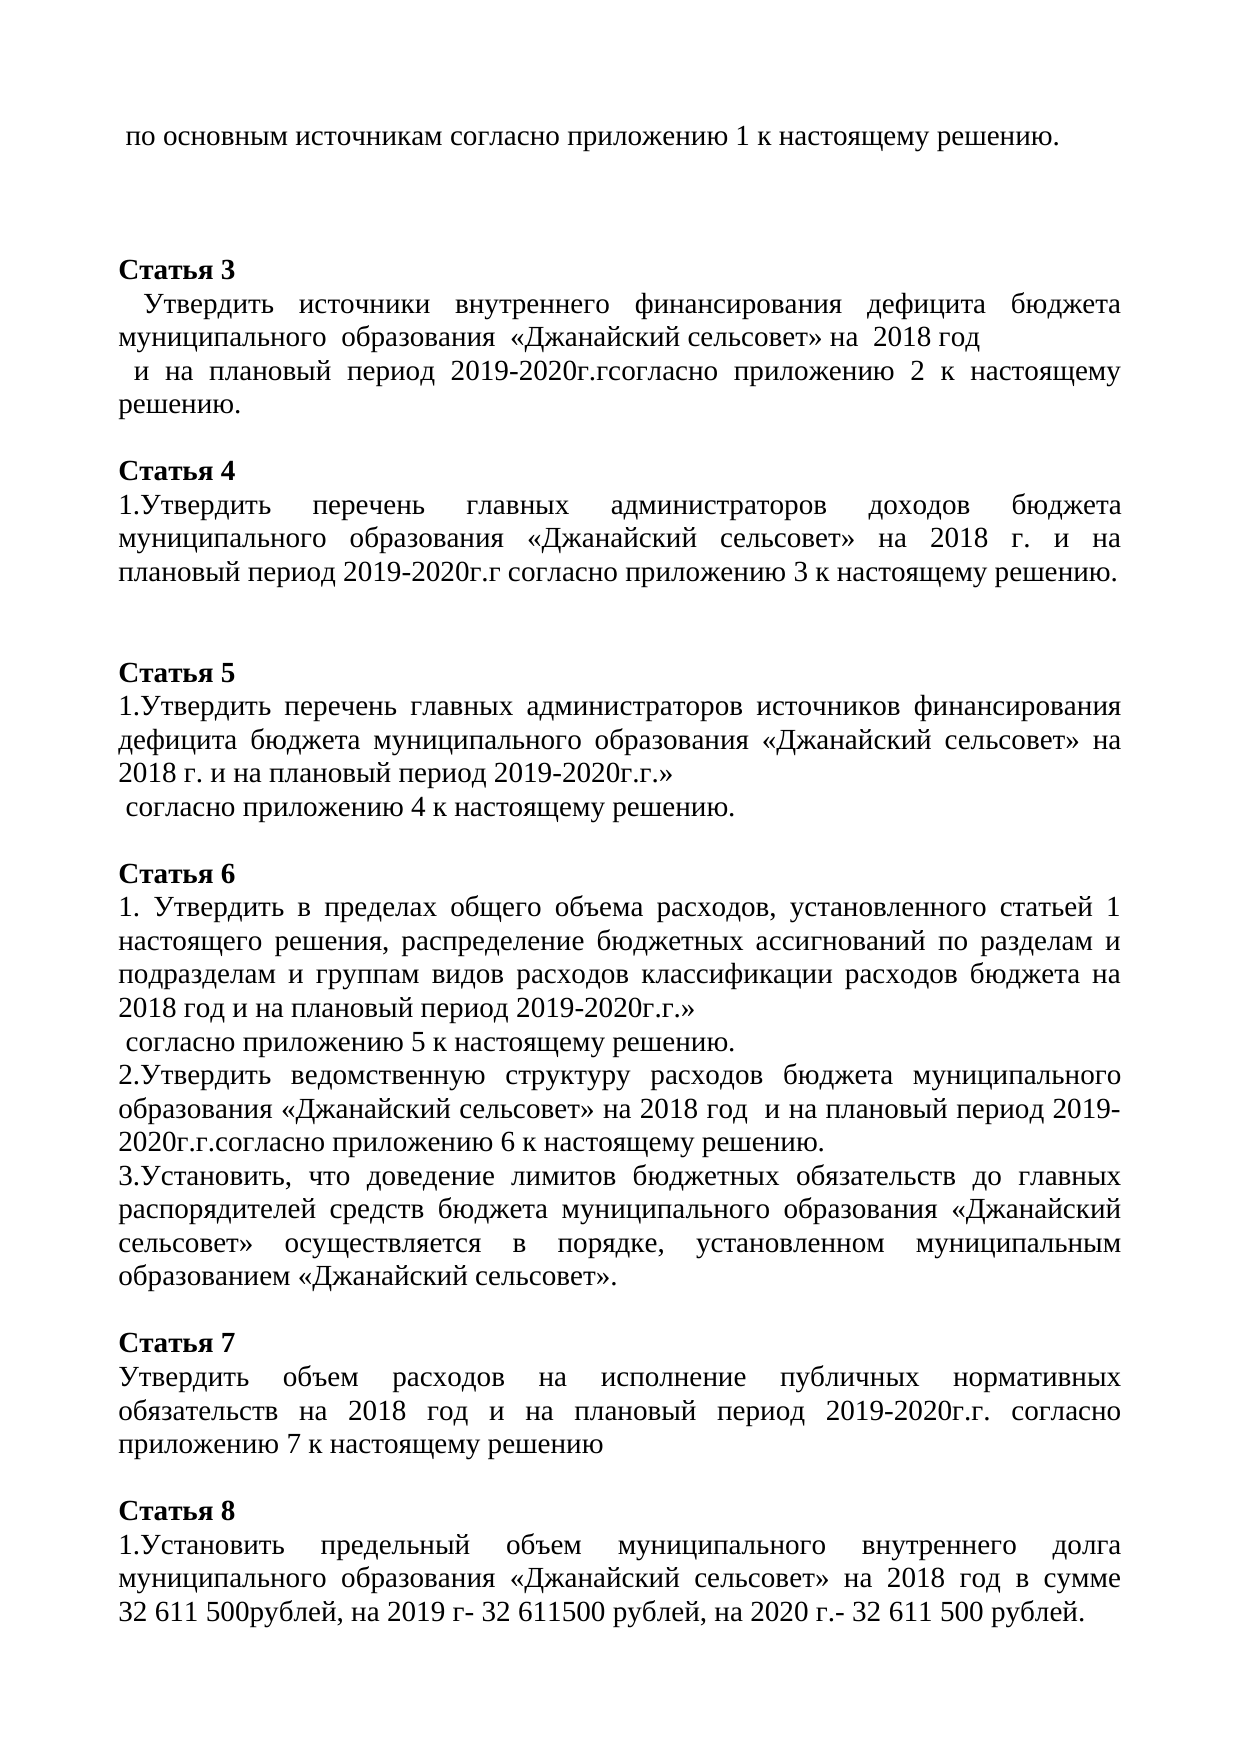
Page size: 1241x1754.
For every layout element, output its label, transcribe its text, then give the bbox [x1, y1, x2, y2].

text по основным источникам согласно приложению 1 к настоящему решению. [118, 118, 1122, 152]
text Утвердить источники внутреннего финансирования дефицита бюджета муниципального образования «Джанайский сельсовет» на 2018 год [118, 286, 1122, 353]
text Статья 8 [118, 1493, 1122, 1527]
text согласно приложению 4 к настоящему решению. [118, 789, 1122, 822]
text Статья 5 [118, 655, 1122, 688]
text Статья 7 [118, 1326, 1122, 1359]
text 1.Утвердить перечень главных администраторов источников финансирования дефицита бюджета муниципального образования «Джанайский сельсовет» на 2018 г. и на плановый период 2019-2020г.г.» [118, 688, 1122, 789]
text 1.Установить предельный объем муниципального внутреннего долга муниципального образования «Джанайский сельсовет» на 2018 год в сумме 32 611 500рублей, на 2019 г- 32 611500 рублей, на 2020 г.- 32 611 500 рублей. [118, 1527, 1122, 1627]
text 1. Утвердить в пределах общего объема расходов, установленного статьей 1 настоящего решения, распределение бюджетных ассигнований по разделам и подразделам и группам видов расходов классификации расходов бюджета на 2018 год и на плановый период 2019-2020г.г.» [118, 889, 1122, 1024]
text и на плановый период 2019-2020г.гсогласно приложению 2 к настоящему решению. [118, 353, 1122, 420]
text Утвердить объем расходов на исполнение публичных нормативных обязательств на 2018 год и на плановый период 2019-2020г.г. согласно приложению 7 к настоящему решению [118, 1359, 1122, 1460]
text 2.Утвердить ведомственную структуру расходов бюджета муниципального образования «Джанайский сельсовет» на 2018 год и на плановый период 2019-2020г.г.согласно приложению 6 к настоящему решению. [118, 1057, 1122, 1158]
text Статья 3 [118, 252, 1122, 286]
text согласно приложению 5 к настоящему решению. [118, 1024, 1122, 1057]
text 1.Утвердить перечень главных администраторов доходов бюджета муниципального образования «Джанайский сельсовет» на 2018 г. и на плановый период 2019-2020г.г согласно приложению 3 к настоящему решению. [118, 487, 1122, 588]
text 3.Установить, что доведение лимитов бюджетных обязательств до главных распорядителей средств бюджета муниципального образования «Джанайский сельсовет» осуществляется в порядке, установленном муниципальным образованием «Джанайский сельсовет». [118, 1158, 1122, 1292]
text Статья 6 [118, 856, 1122, 889]
text Статья 4 [118, 453, 1122, 487]
